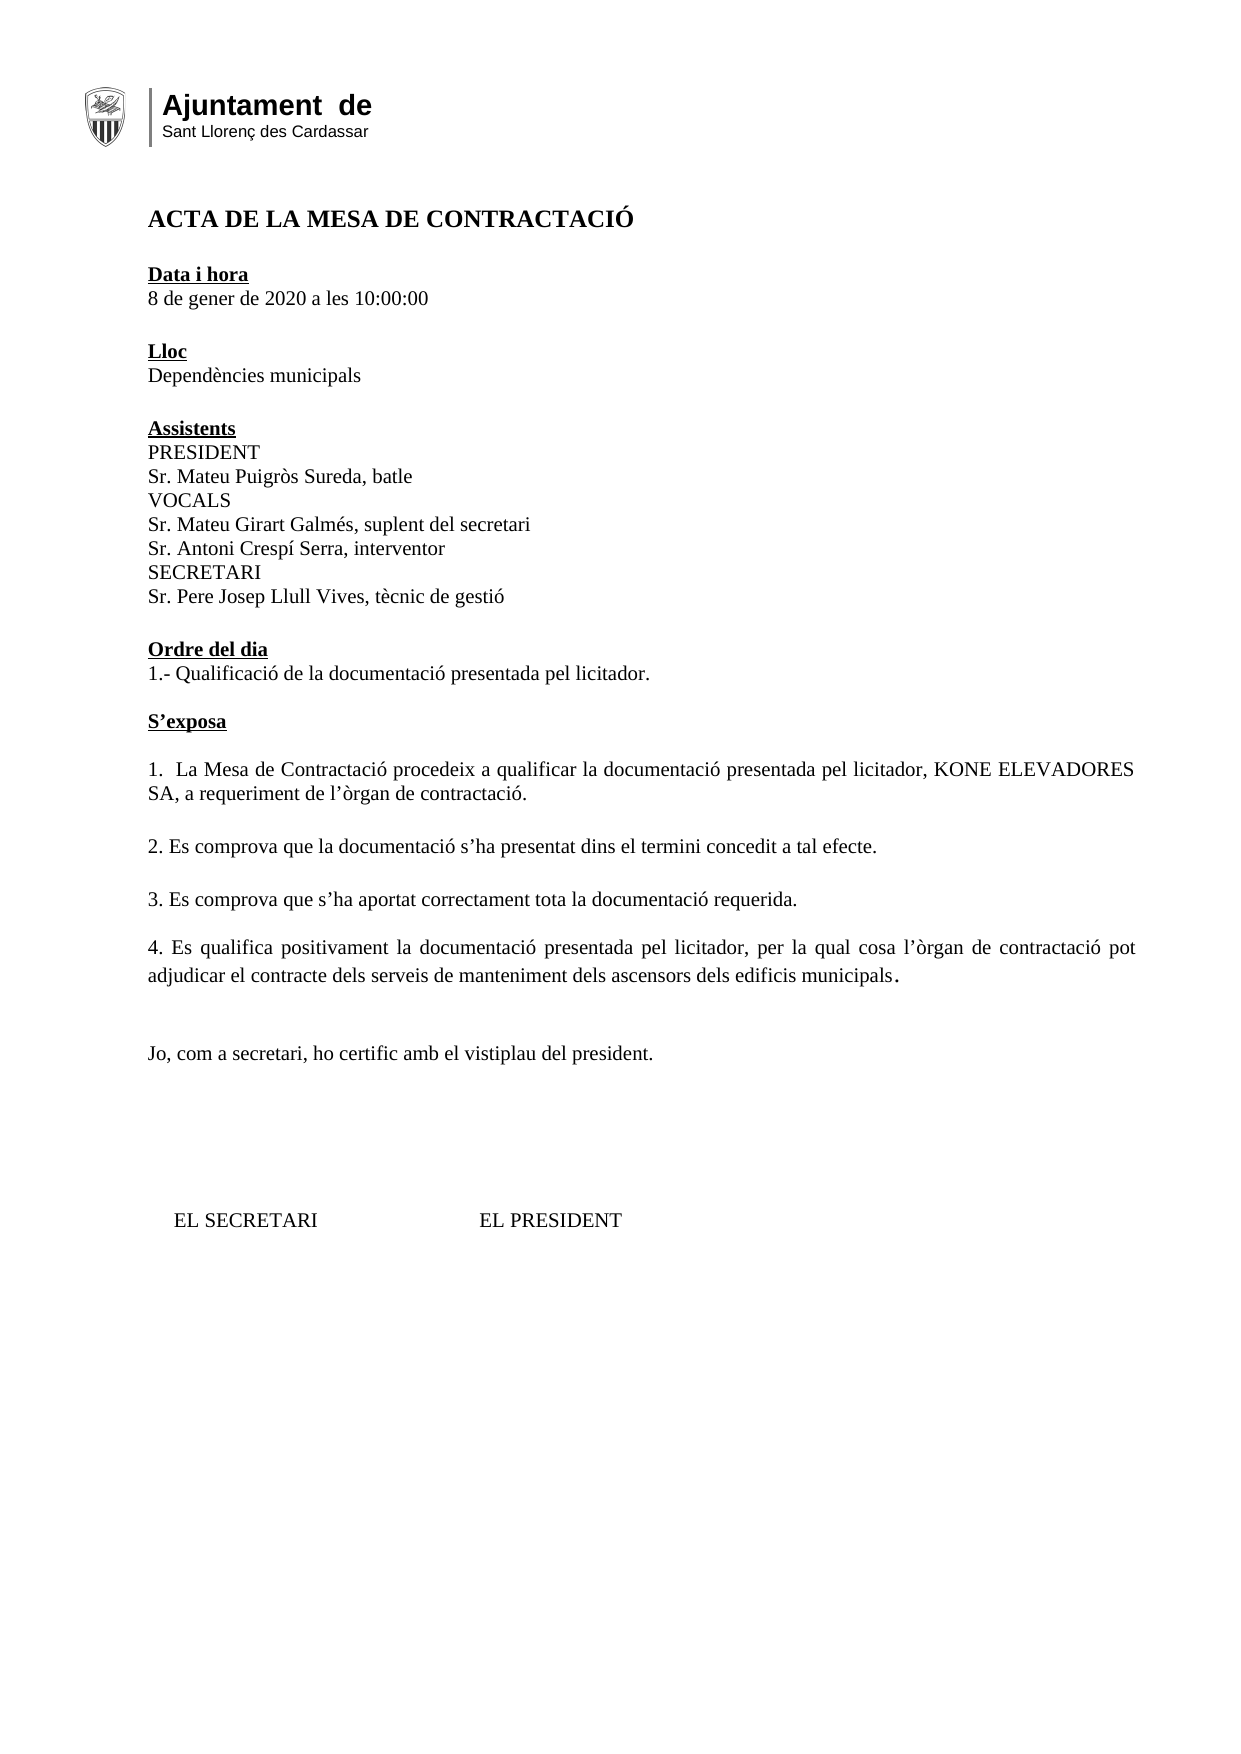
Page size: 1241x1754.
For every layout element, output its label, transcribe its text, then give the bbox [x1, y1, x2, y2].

text Sr. Mateu Puigròs Sureda, batle [148, 464, 1137, 488]
text VOCALS [148, 488, 1137, 512]
text S’exposa [148, 709, 1137, 733]
table_header [108, 88, 149, 147]
text PRESIDENT [148, 440, 1137, 464]
table_header [74, 88, 104, 147]
text 1. La Mesa de Contractació procedeix a qualificar la documentació presentada pel licitador, KONE ELEVADORES SA, a requeriment de l’òrgan de contractació. [148, 757, 1137, 805]
table_header [88, 91, 123, 118]
text Sr. Pere Josep Llull Vives, tècnic de gestió [148, 584, 1137, 608]
text Lloc [148, 339, 1137, 363]
text Ordre del dia [148, 637, 1137, 661]
text ACTA DE LA MESA DE CONTRACTACIÓ [148, 204, 1137, 233]
text 3. Es comprova que s’ha aportat correctament tota la documentació requerida. [148, 887, 1137, 911]
text SECRETARI [148, 560, 1137, 584]
text EL SECRETARI EL PRESIDENT [148, 1208, 1137, 1232]
text Assistents [148, 416, 1137, 440]
text Dependències municipals [148, 363, 1137, 387]
text Sr. Mateu Girart Galmés, suplent del secretari [148, 512, 1137, 536]
text 1.- Qualificació de la documentació presentada pel licitador. [148, 661, 1137, 685]
text Data i hora [148, 262, 1137, 286]
text 8 de gener de 2020 a les 10:00:00 [148, 286, 1137, 310]
text 4. Es qualifica positivament la documentació presentada pel licitador, per la qual cosa l’òrgan de contractació pot adjudicar el contracte dels serveis de manteniment dels ascensors dels edificis municipals. [148, 935, 1137, 988]
text Jo, com a secretari, ho certific amb el vistiplau del president. [148, 1041, 1137, 1065]
table_header Ajuntament de Sant Llorenç des Cardassar [152, 88, 977, 147]
text 2. Es comprova que la documentació s’ha presentat dins el termini concedit a tal efecte. [148, 834, 1137, 858]
text Sr. Antoni Crespí Serra, interventor [148, 536, 1137, 560]
